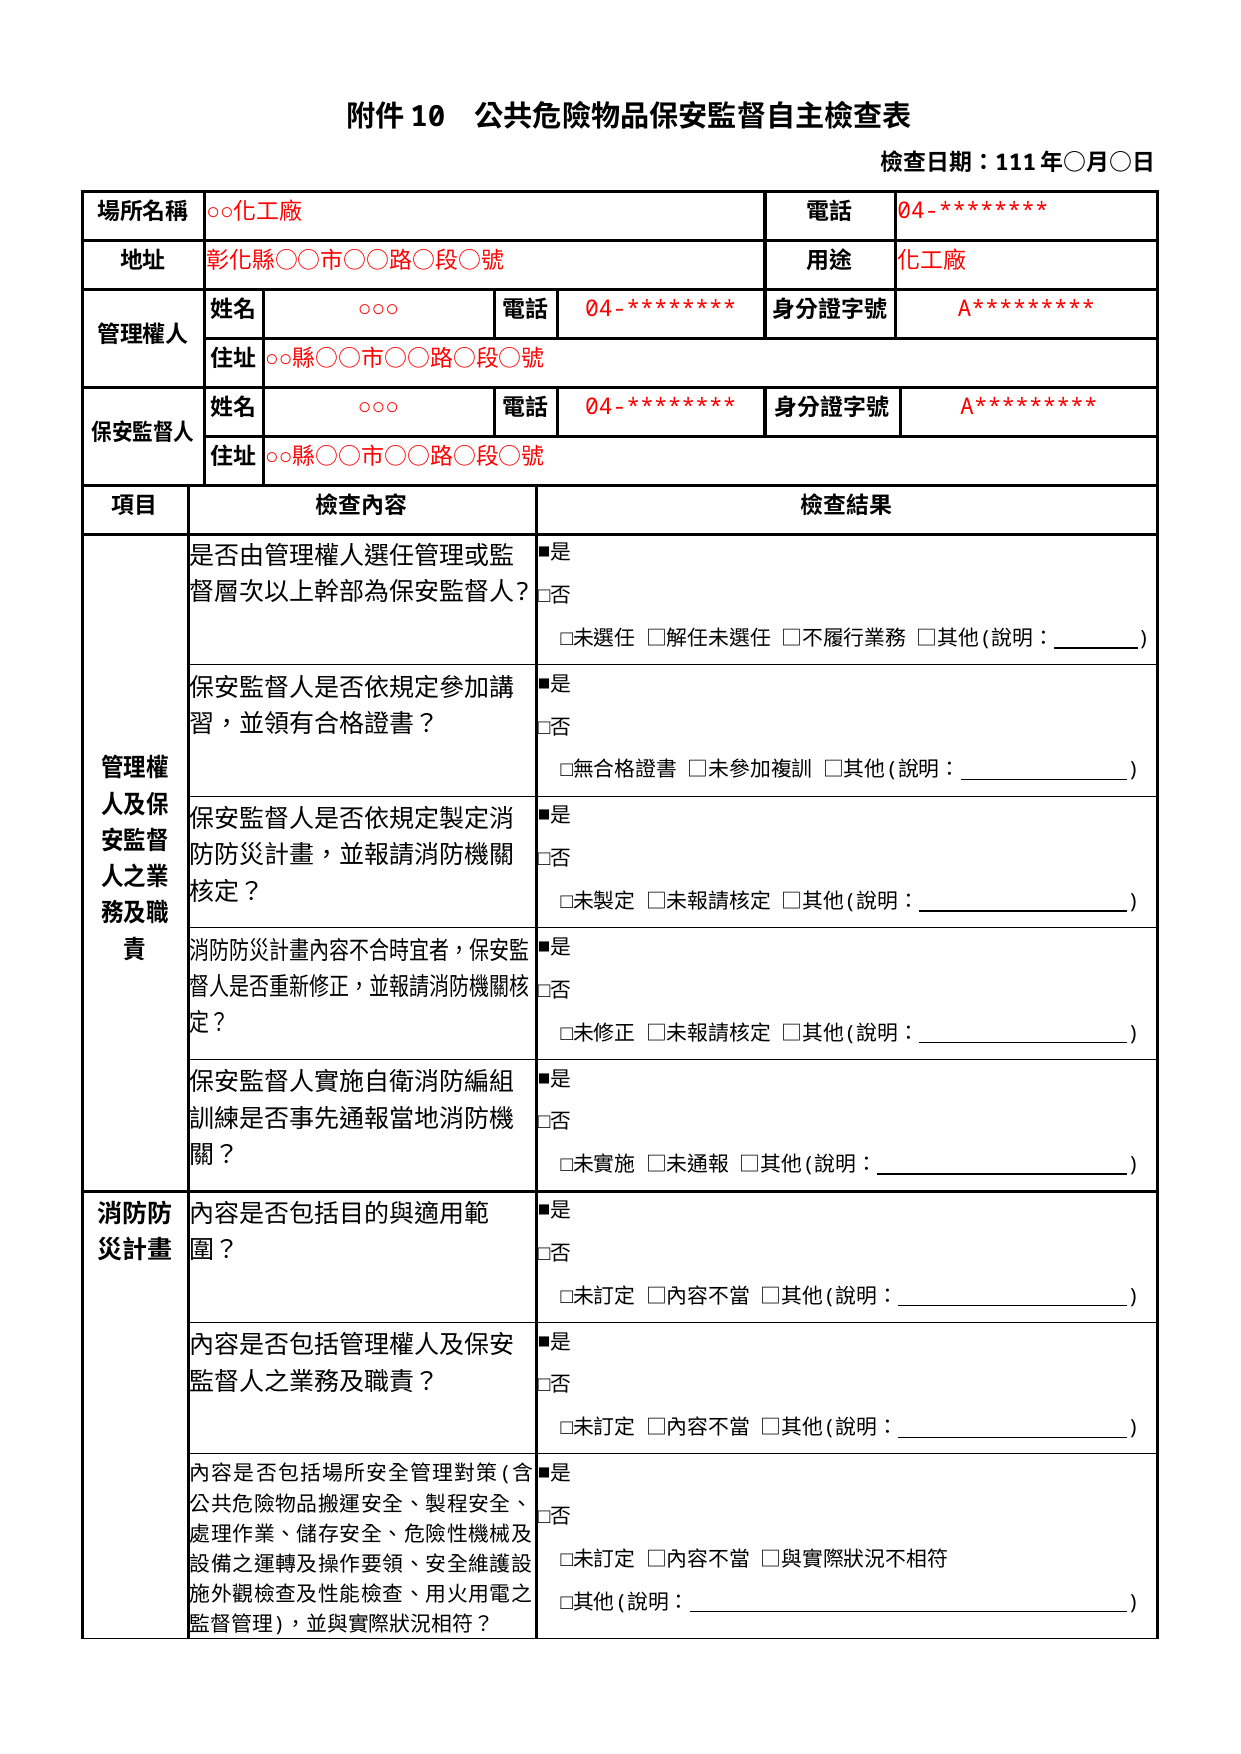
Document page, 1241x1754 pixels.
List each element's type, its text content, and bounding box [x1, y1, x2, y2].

table_cell ○○○ [265, 389, 493, 434]
table_cell 身分證字號 [767, 389, 899, 434]
table_cell 保安監督人實施自衛消防編組訓練是否事先通報當地消防機關？ [190, 1060, 535, 1190]
table_cell 04-******** [559, 291, 763, 337]
table_cell A********* [902, 389, 1156, 434]
table_cell A********* [897, 291, 1156, 337]
table_cell 場所名稱 [84, 193, 203, 239]
table_cell 電話 [496, 291, 556, 337]
table_header 檢查日期：111年○月○日 [82, 144, 1158, 190]
table_cell 內容是否包括管理權人及保安監督人之業務及職責？ [190, 1323, 535, 1453]
table_cell 身分證字號 [767, 291, 894, 337]
table_cell 住址 [206, 438, 262, 483]
table_cell 電話 [496, 389, 556, 434]
table_cell ■是 □否 □未修正 □未報請核定 □其他(說明： ) [538, 928, 1156, 1059]
table_cell ○○縣○○市○○路○段○號 [265, 438, 1156, 483]
table_cell 姓名 [206, 291, 262, 337]
table_cell 管理權人及保安監督人之業務及職責 [84, 536, 187, 1190]
table_cell 消防防災計畫內容不合時宜者，保安監督人是否重新修正，並報請消防機關核定？ [190, 928, 535, 1059]
table_cell 04-******** [897, 193, 1156, 239]
table_cell ■是 □否 □未選任 □解任未選任 □不履行業務 □其他(說明： ) [538, 536, 1156, 664]
table_cell 內容是否包括目的與適用範圍？ [190, 1193, 535, 1322]
table_cell 檢查內容 [190, 487, 535, 532]
table_cell ■是 □否 □未訂定 □內容不當 □與實際狀況不相符 □其他(說明： ) [538, 1454, 1156, 1638]
table_cell 管理權人 [84, 291, 203, 386]
table_cell 姓名 [206, 389, 262, 434]
table_cell 消防防災計畫 [84, 1193, 187, 1638]
table_cell 用途 [767, 242, 894, 288]
table_cell ■是 □否 □未訂定 □內容不當 □其他(說明： ) [538, 1323, 1156, 1453]
table_cell 地址 [84, 242, 203, 288]
table_cell ○○化工廠 [206, 193, 763, 239]
table_cell 保安監督人是否依規定參加講習，並領有合格證書？ [190, 665, 535, 796]
table_cell 檢查結果 [538, 487, 1156, 532]
table_cell 04-******** [559, 389, 763, 434]
table_cell ○○○ [265, 291, 493, 337]
text 附件10 公共危險物品保安監督自主檢查表 [118, 92, 1122, 135]
table_cell 保安監督人是否依規定製定消防防災計畫，並報請消防機關核定？ [190, 797, 535, 927]
table_cell ■是 □否 □未製定 □未報請核定 □其他(說明： ) [538, 797, 1156, 927]
table_cell 電話 [767, 193, 894, 239]
table_cell ○○縣○○市○○路○段○號 [265, 340, 1156, 386]
table_cell ■是 □否 □無合格證書 □未參加複訓 □其他(說明： ) [538, 665, 1156, 796]
table_cell 住址 [206, 340, 262, 386]
table_cell ■是 □否 □未訂定 □內容不當 □其他(說明： ) [538, 1193, 1156, 1322]
table_cell 項目 [84, 487, 187, 532]
table_cell 保安監督人 [84, 389, 203, 483]
table_cell 是否由管理權人選任管理或監督層次以上幹部為保安監督人? [190, 536, 535, 664]
table_cell ■是 □否 □未實施 □未通報 □其他(說明： ) [538, 1060, 1156, 1190]
table_cell 化工廠 [897, 242, 1156, 288]
table_cell 彰化縣○○市○○路○段○號 [206, 242, 763, 288]
